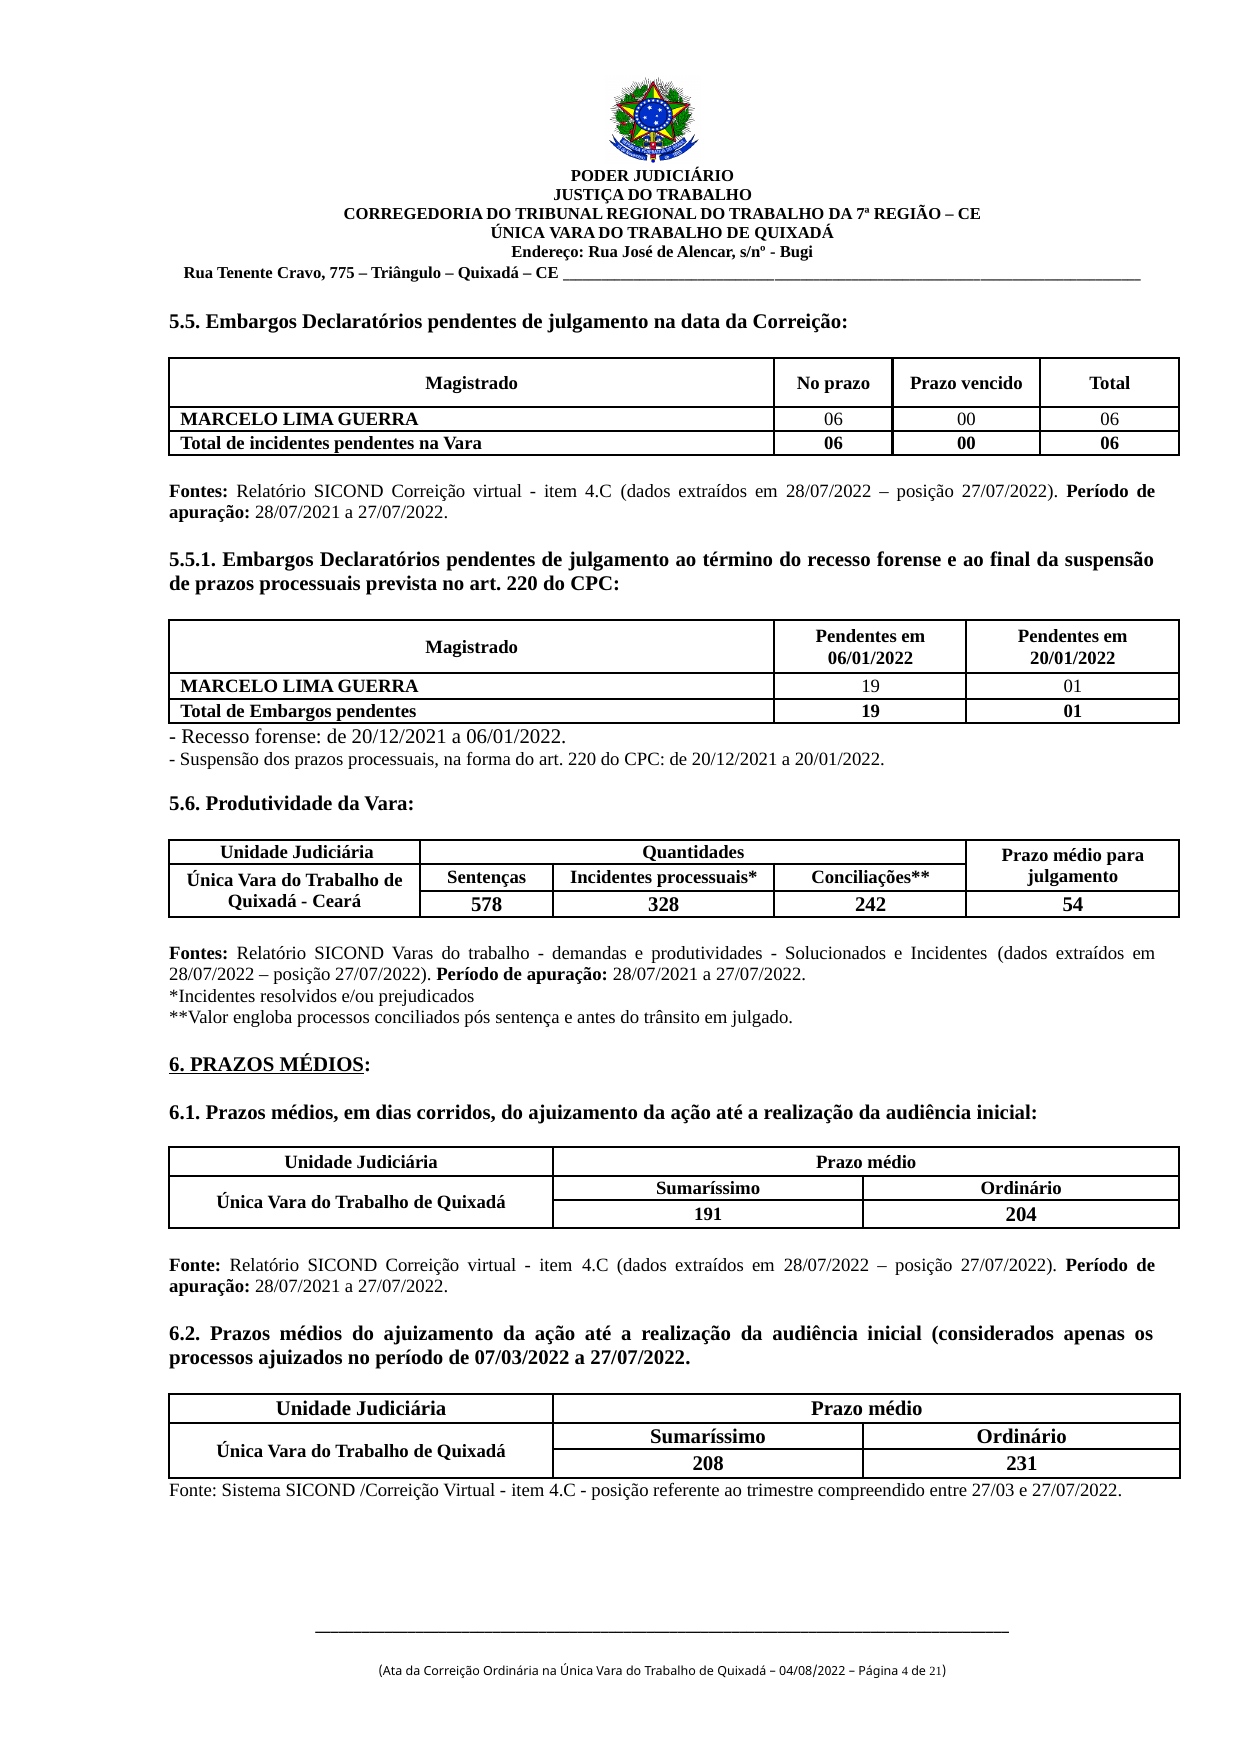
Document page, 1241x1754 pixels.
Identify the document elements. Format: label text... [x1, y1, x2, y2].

table_cell 191 [554, 1201, 862, 1227]
text Fonte: Sistema SICOND /Correição Virtual - item 4.C - posição referente ao trimestre compreendido entre 27/03 e 27/07/2022. [169, 1479, 1155, 1500]
table_header Magistrado [170, 359, 773, 406]
table_cell Única Vara do Trabalho de Quixadá [170, 1424, 552, 1477]
table_header No prazo [775, 359, 891, 406]
table_cell 06 [1041, 432, 1178, 453]
table_header Prazo médio [554, 1148, 1178, 1175]
text 5.5. Embargos Declaratórios pendentes de julgamento na data da Correição: [169, 309, 1155, 333]
table_header Pendentes em 20/01/2022 [967, 621, 1178, 672]
table_cell 231 [864, 1450, 1179, 1477]
text Fontes: Relatório SICOND Correição virtual - item 4.C (dados extraídos em 28/07/2022 – posição 27/07/2022). Período de apuração: 28/07/2021 a 27/07/2022. [169, 479, 1155, 523]
table_header Prazo vencido [894, 359, 1039, 406]
table_header Unidade Judiciária [170, 1395, 552, 1422]
text *Incidentes resolvidos e/ou prejudicados [169, 985, 1155, 1006]
table_cell 00 [894, 432, 1039, 453]
table_header Unidade Judiciária [170, 841, 419, 863]
table_cell 242 [775, 892, 965, 916]
table_header Quantidades [421, 841, 965, 863]
table_header Total [1041, 359, 1178, 406]
table_cell Sumaríssimo [554, 1424, 862, 1448]
text 6.1. Prazos médios, em dias corridos, do ajuizamento da ação até a realização da audiência inicial: [169, 1100, 1155, 1124]
table_cell 01 [967, 700, 1178, 722]
table_cell 208 [554, 1450, 862, 1477]
text 5.6. Produtividade da Vara: [169, 791, 1155, 815]
text Fonte: Relatório SICOND Correição virtual - item 4.C (dados extraídos em 28/07/2022 – posição 27/07/2022). Período de apuração: 28/07/2021 a 27/07/2022. [169, 1253, 1155, 1297]
table_cell MARCELO LIMA GUERRA [170, 674, 773, 698]
table_cell 328 [554, 892, 773, 916]
picture [604, 75, 700, 164]
text 6.2. Prazos médios do ajuizamento da ação até a realização da audiência inicial (considerados apenas os processos ajuizados no período de 07/03/2022 a 27/07/2022. [169, 1321, 1155, 1369]
table_cell MARCELO LIMA GUERRA [170, 408, 773, 430]
table_header Pendentes em 06/01/2022 [775, 621, 965, 672]
table_cell Sumaríssimo [554, 1177, 862, 1198]
table_cell Ordinário [864, 1177, 1178, 1198]
table_cell 01 [967, 674, 1178, 698]
table_header Unidade Judiciária [170, 1148, 552, 1175]
table_cell 204 [864, 1201, 1178, 1227]
table_header Prazo médio para julgamento [967, 841, 1178, 889]
table_header Prazo médio [554, 1395, 1179, 1422]
table_cell Única Vara do Trabalho de Quixadá - Ceará [170, 865, 419, 916]
table_cell Ordinário [864, 1424, 1179, 1448]
text - Recesso forense: de 20/12/2021 a 06/01/2022. [169, 724, 1155, 748]
table_cell 06 [775, 432, 891, 453]
table_cell Total de Embargos pendentes [170, 700, 773, 722]
table_cell Sentenças [421, 865, 552, 889]
text **Valor engloba processos conciliados pós sentença e antes do trânsito em julgado. [169, 1006, 1155, 1028]
text 6. PRAZOS MÉDIOS: [169, 1052, 1155, 1076]
table_cell Incidentes processuais* [554, 865, 773, 889]
table_cell Total de incidentes pendentes na Vara [170, 432, 773, 453]
table_cell 578 [421, 892, 552, 916]
table_cell 00 [894, 408, 1039, 430]
text 5.5.1. Embargos Declaratórios pendentes de julgamento ao término do recesso forense e ao final da suspensão de prazos processuais prevista no art. 220 do CPC: [169, 547, 1155, 595]
table_cell 06 [1041, 408, 1178, 430]
table_cell 06 [775, 408, 891, 430]
text - Suspensão dos prazos processuais, na forma do art. 220 do CPC: de 20/12/2021 a 20/01/2022. [169, 748, 1155, 769]
table_cell Única Vara do Trabalho de Quixadá [170, 1177, 552, 1227]
table_cell 19 [775, 674, 965, 698]
table_cell 54 [967, 892, 1178, 916]
table_cell 19 [775, 700, 965, 722]
table_cell Conciliações** [775, 865, 965, 889]
text Fontes: Relatório SICOND Varas do trabalho - demandas e produtividades - Solucionados e Incidentes (dados extraídos em 28/07/2022 – posição 27/07/2022). Período de apuração: 28/07/2021 a 27/07/2022. [169, 942, 1155, 985]
table_header Magistrado [170, 621, 773, 672]
